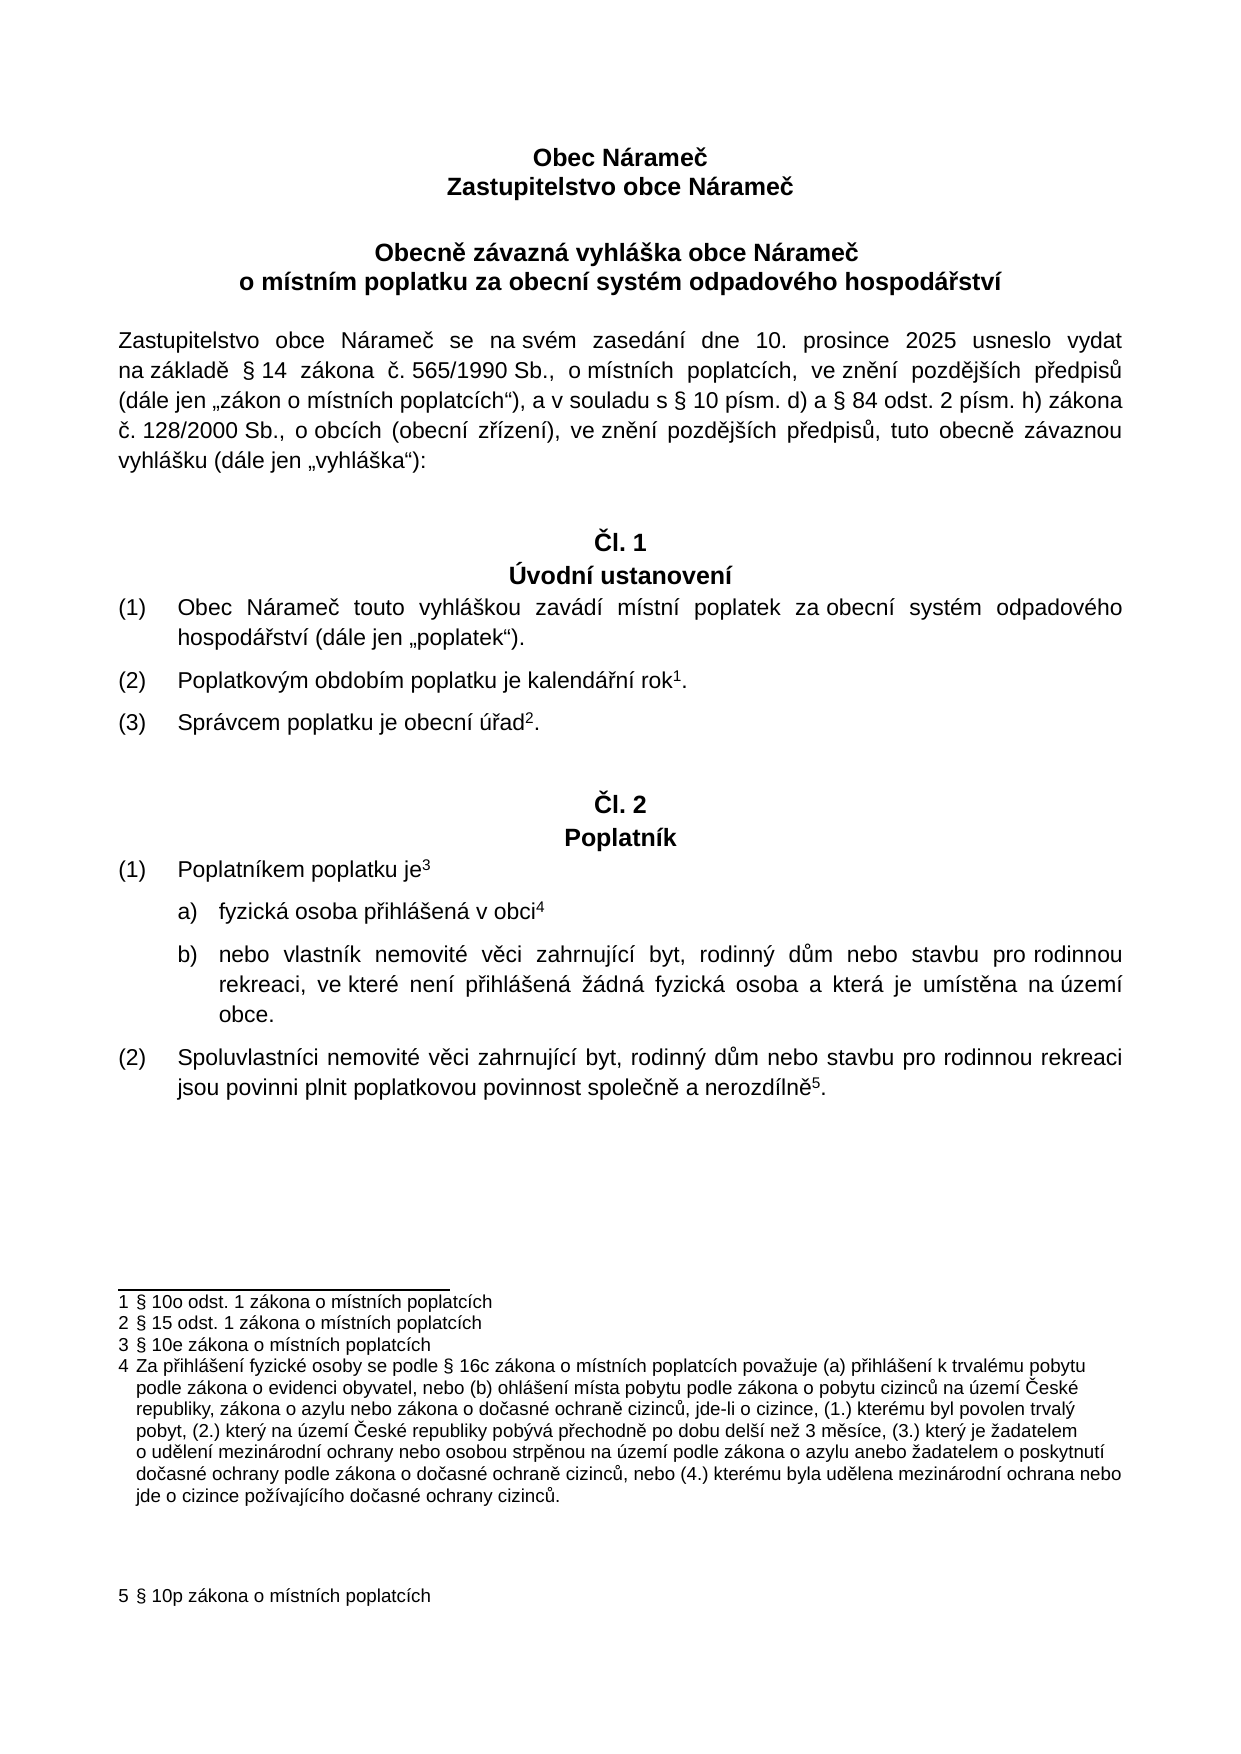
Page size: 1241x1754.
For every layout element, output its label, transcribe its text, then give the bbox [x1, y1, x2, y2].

list § 10o odst. 1 zákona o místních poplatcích [118, 1290, 1122, 1312]
list Obec Nárameč touto vyhláškou zavádí místní poplatek za obecní systém odpadového hospodářství (dále jen „poplatek“). [118, 594, 1122, 650]
text Zastupitelstvo obce Nárameč se na svém zasedání dne 10. prosince 2025 usneslo vydat na základě § 14 zákona č. 565/1990 Sb., o místních poplatcích, ve znění pozdějších předpisů (dále jen „zákon o místních poplatcích“), a v souladu s § 10 písm. d) a § 84 odst. 2 písm. h) zákona č. 128/2000 Sb., o obcích (obecní zřízení), ve znění pozdějších předpisů, tuto obecně závaznou vyhlášku (dále jen „vyhláška“): [118, 327, 1122, 474]
list Spoluvlastníci nemovité věci zahrnující byt, rodinný dům nebo stavbu pro rodinnou rekreaci jsou povinni plnit poplatkovou povinnost společně a nerozdílně. [118, 1044, 1122, 1101]
subtitle Čl. 2 Poplatník [118, 789, 1122, 851]
list Správcem poplatku je obecní úřad. [118, 709, 1122, 736]
list nebo vlastník nemovité věci zahrnující byt, rodinný dům nebo stavbu pro rodinnou rekreaci, ve které není přihlášená žádná fyzická osoba a která je umístěna na území obce. [177, 941, 1122, 1028]
subtitle Obecně závazná vyhláška obce Nárameč o místním poplatku za obecní systém odpadového hospodářství [118, 238, 1122, 295]
list § 10p zákona o místních poplatcích [118, 1585, 1122, 1607]
list fyzická osoba přihlášená v obci [177, 898, 1122, 925]
list Za přihlášení fyzické osoby se podle § 16c zákona o místních poplatcích považuje (a) přihlášení k trvalému pobytu podle zákona o evidenci obyvatel, nebo (b) ohlášení místa pobytu podle zákona o pobytu cizinců na území České republiky, zákona o azylu nebo zákona o dočasné ochraně cizinců, jde-li o cizince, (1.) kterému byl povolen trvalý pobyt, (2.) který na území České republiky pobývá přechodně po dobu delší než 3 měsíce, (3.) který je žadatelem o udělení mezinárodní ochrany nebo osobou strpěnou na území podle zákona o azylu anebo žadatelem o poskytnutí dočasné ochrany podle zákona o dočasné ochraně cizinců, nebo (4.) kterému byla udělena mezinárodní ochrana nebo jde o cizince požívajícího dočasné ochrany cizinců. [118, 1355, 1122, 1506]
list Poplatkovým obdobím poplatku je kalendářní rok. [118, 667, 1122, 693]
list § 15 odst. 1 zákona o místních poplatcích [118, 1312, 1122, 1333]
text Obec Nárameč Zastupitelstvo obce Nárameč [118, 143, 1122, 201]
list § 10e zákona o místních poplatcích [118, 1333, 1122, 1355]
list Poplatníkem poplatku je [118, 856, 1122, 882]
subtitle Čl. 1 Úvodní ustanovení [118, 528, 1122, 589]
